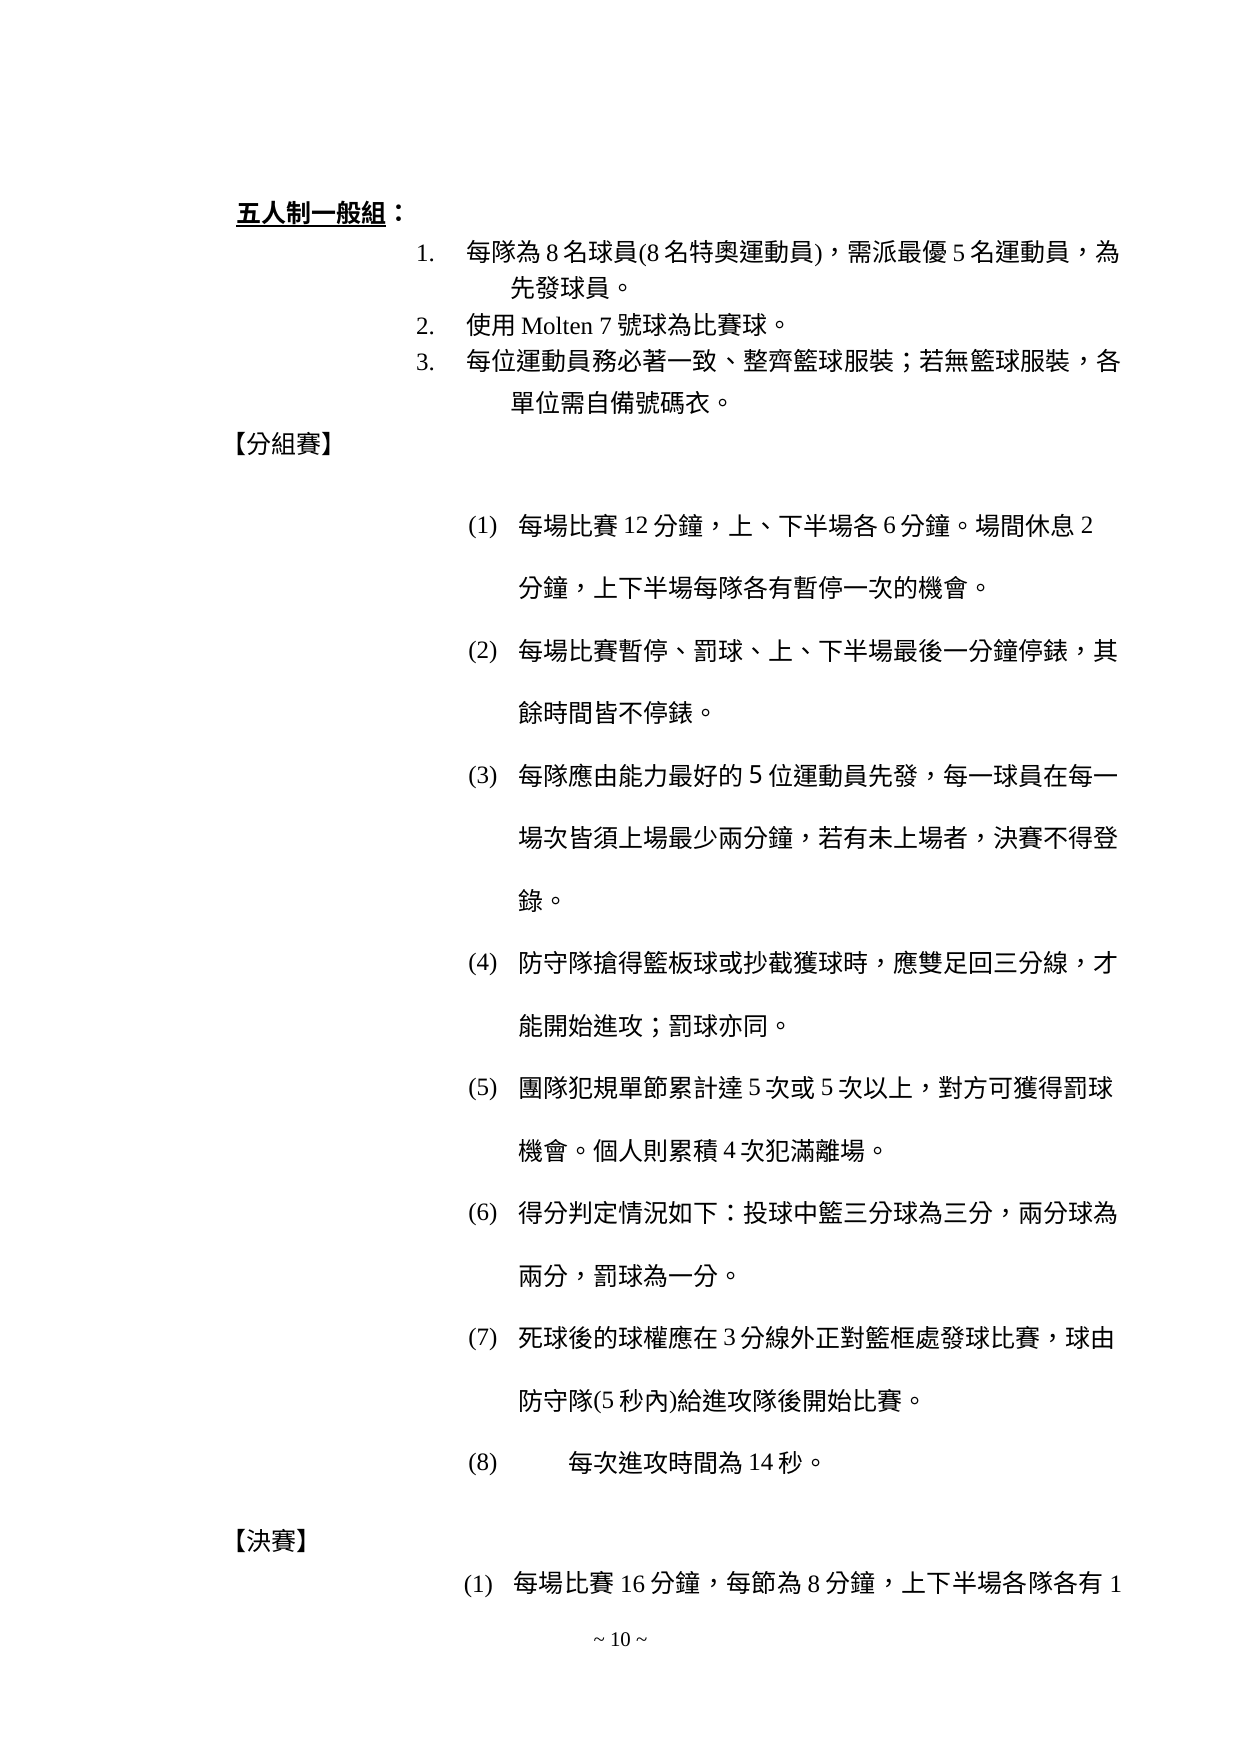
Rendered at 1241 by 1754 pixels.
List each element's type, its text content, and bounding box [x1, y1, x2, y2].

list 使用Molten 7號球為比賽球。 [416, 305, 1122, 341]
list 每隊應由能力最好的5位運動員先發，每一球員在每一場次皆須上場最少兩分鐘，若有未上場者，決賽不得登錄。 [468, 733, 1122, 920]
list 防守隊搶得籃板球或抄截獲球時，應雙足回三分線，才能開始進攻；罰球亦同。 [468, 920, 1122, 1045]
list 每場比賽16分鐘，每節為8分鐘，上下半場各隊各有1 [463, 1563, 1122, 1600]
list 得分判定情況如下：投球中籃三分球為三分，兩分球為兩分，罰球為一分。 [468, 1170, 1122, 1295]
text 五人制一般組： [118, 170, 1122, 233]
list 團隊犯規單節累計達5次或5次以上，對方可獲得罰球機會。個人則累積4次犯滿離場。 [468, 1045, 1122, 1170]
list 每隊為8名球員(8名特奧運動員)，需派最優5名運動員，為先發球員。 [416, 233, 1122, 305]
list 每次進攻時間為14秒。 [468, 1420, 1122, 1483]
list 死球後的球權應在3分線外正對籃框處發球比賽，球由防守隊(5秒內)給進攻隊後開始比賽。 [468, 1295, 1122, 1420]
list 每場比賽12分鐘，上、下半場各6分鐘。場間休息2分鐘，上下半場每隊各有暫停一次的機會。 [468, 483, 1122, 608]
list 每位運動員務必著一致、整齊籃球服裝；若無籃球服裝，各單位需自備號碼衣。 [416, 341, 1122, 419]
text 【決賽】 [118, 1522, 1122, 1558]
list 每場比賽暫停、罰球、上、下半場最後一分鐘停錶，其餘時間皆不停錶。 [468, 608, 1122, 733]
text 【分組賽】 [118, 425, 1122, 461]
